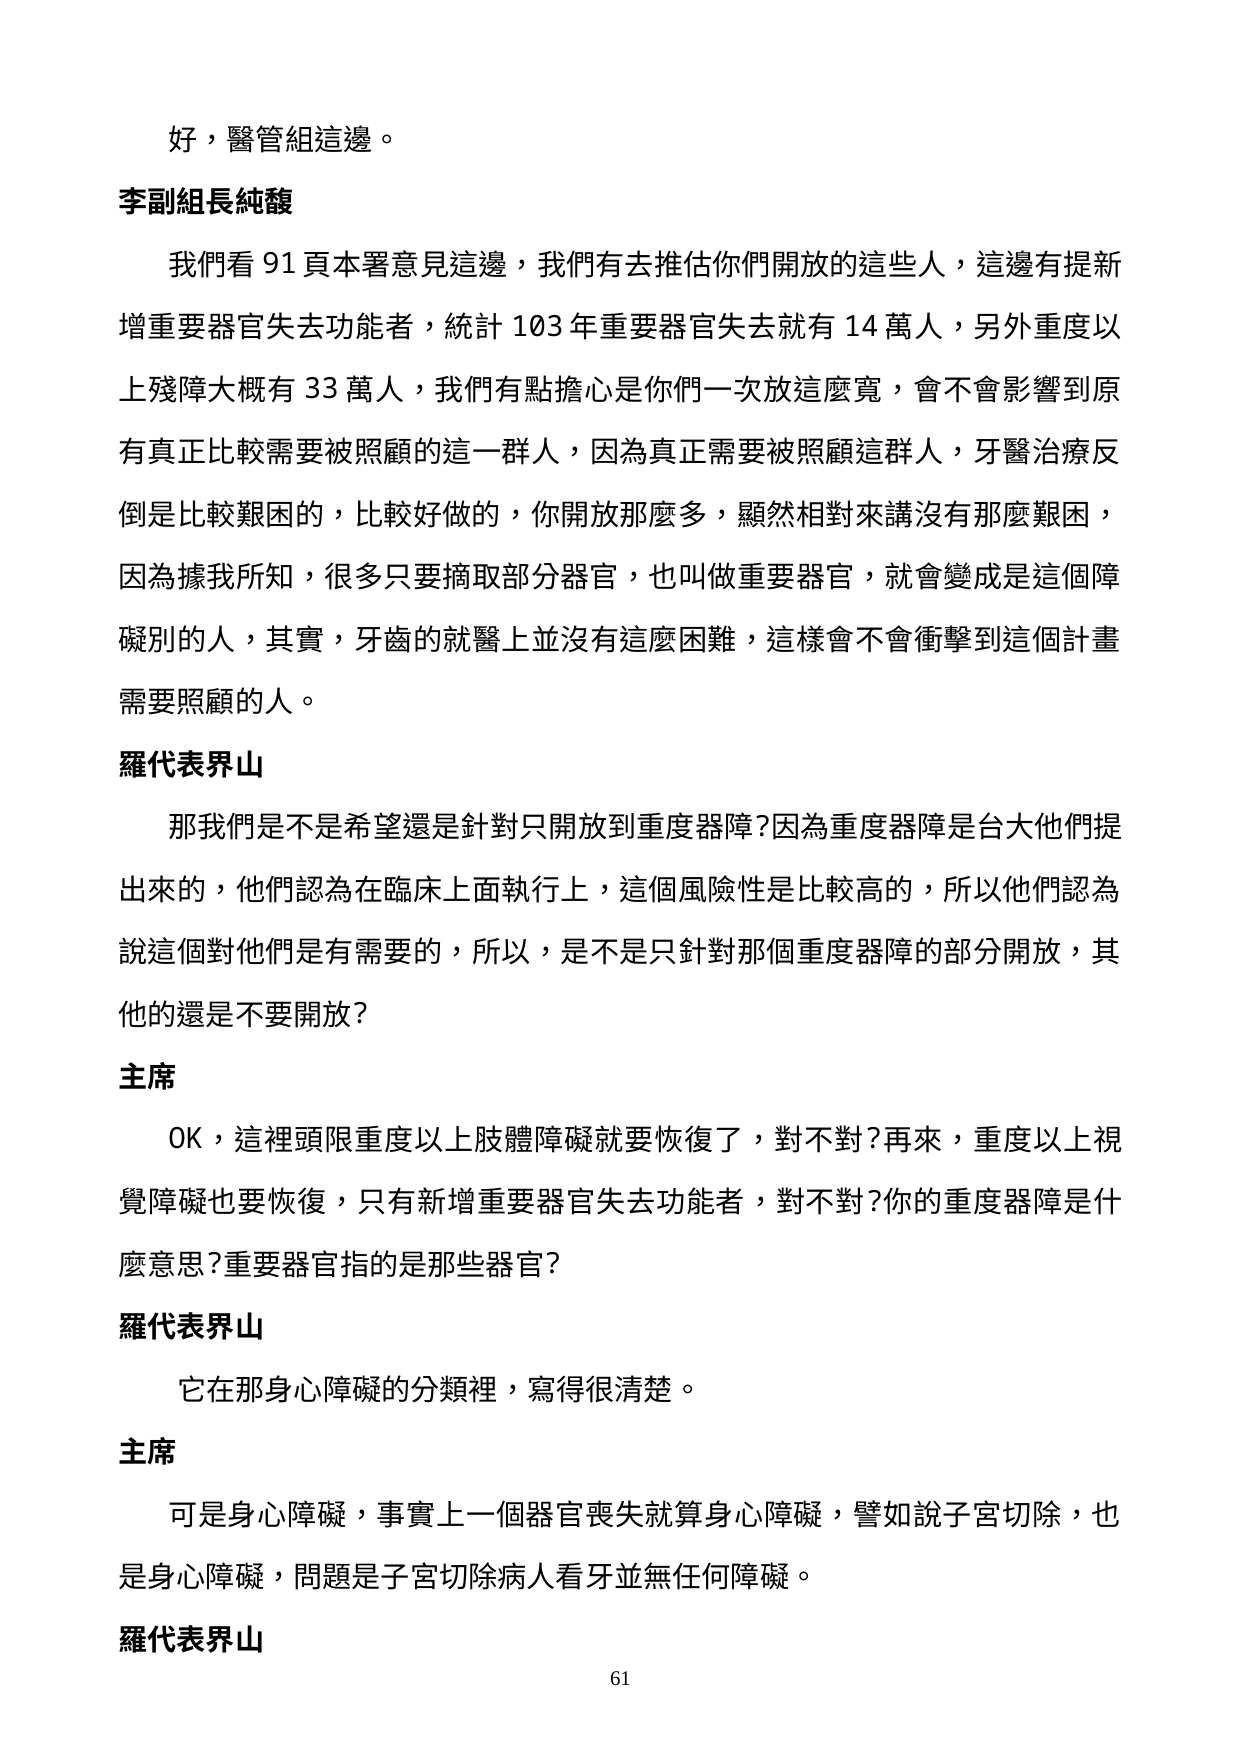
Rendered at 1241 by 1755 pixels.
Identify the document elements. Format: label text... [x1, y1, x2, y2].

text 它在那身心障礙的分類裡，寫得很清楚。 [103, 1346, 1122, 1408]
text 李副組長純馥 [118, 158, 1122, 221]
text 羅代表界山 [118, 721, 1122, 783]
text 羅代表界山 [118, 1596, 1122, 1658]
text 那我們是不是希望還是針對只開放到重度器障?因為重度器障是台大他們提出來的，他們認為在臨床上面執行上，這個風險性是比較高的，所以他們認為說這個對他們是有需要的，所以，是不是只針對那個重度器障的部分開放，其他的還是不要開放? [118, 783, 1122, 1033]
text 可是身心障礙，事實上一個器官喪失就算身心障礙，譬如說子宮切除，也是身心障礙，問題是子宮切除病人看牙並無任何障礙。 [118, 1471, 1122, 1596]
text 主席 [118, 1408, 1122, 1471]
text OK，這裡頭限重度以上肢體障礙就要恢復了，對不對?再來，重度以上視覺障礙也要恢復，只有新增重要器官失去功能者，對不對?你的重度器障是什麼意思?重要器官指的是那些器官? [118, 1096, 1122, 1283]
text 好，醫管組這邊。 [118, 96, 1122, 158]
text 我們看91頁本署意見這邊，我們有去推估你們開放的這些人，這邊有提新增重要器官失去功能者，統計103年重要器官失去就有14萬人，另外重度以上殘障大概有33萬人，我們有點擔心是你們一次放這麼寬，會不會影響到原有真正比較需要被照顧的這一群人，因為真正需要被照顧這群人，牙醫治療反倒是比較艱困的，比較好做的，你開放那麼多，顯然相對來講沒有那麼艱困，因為據我所知，很多只要摘取部分器官，也叫做重要器官，就會變成是這個障礙別的人，其實，牙齒的就醫上並沒有這麼困難，這樣會不會衝擊到這個計畫需要照顧的人。 [118, 221, 1122, 721]
text 主席 [118, 1033, 1122, 1096]
text 羅代表界山 [118, 1283, 1122, 1346]
